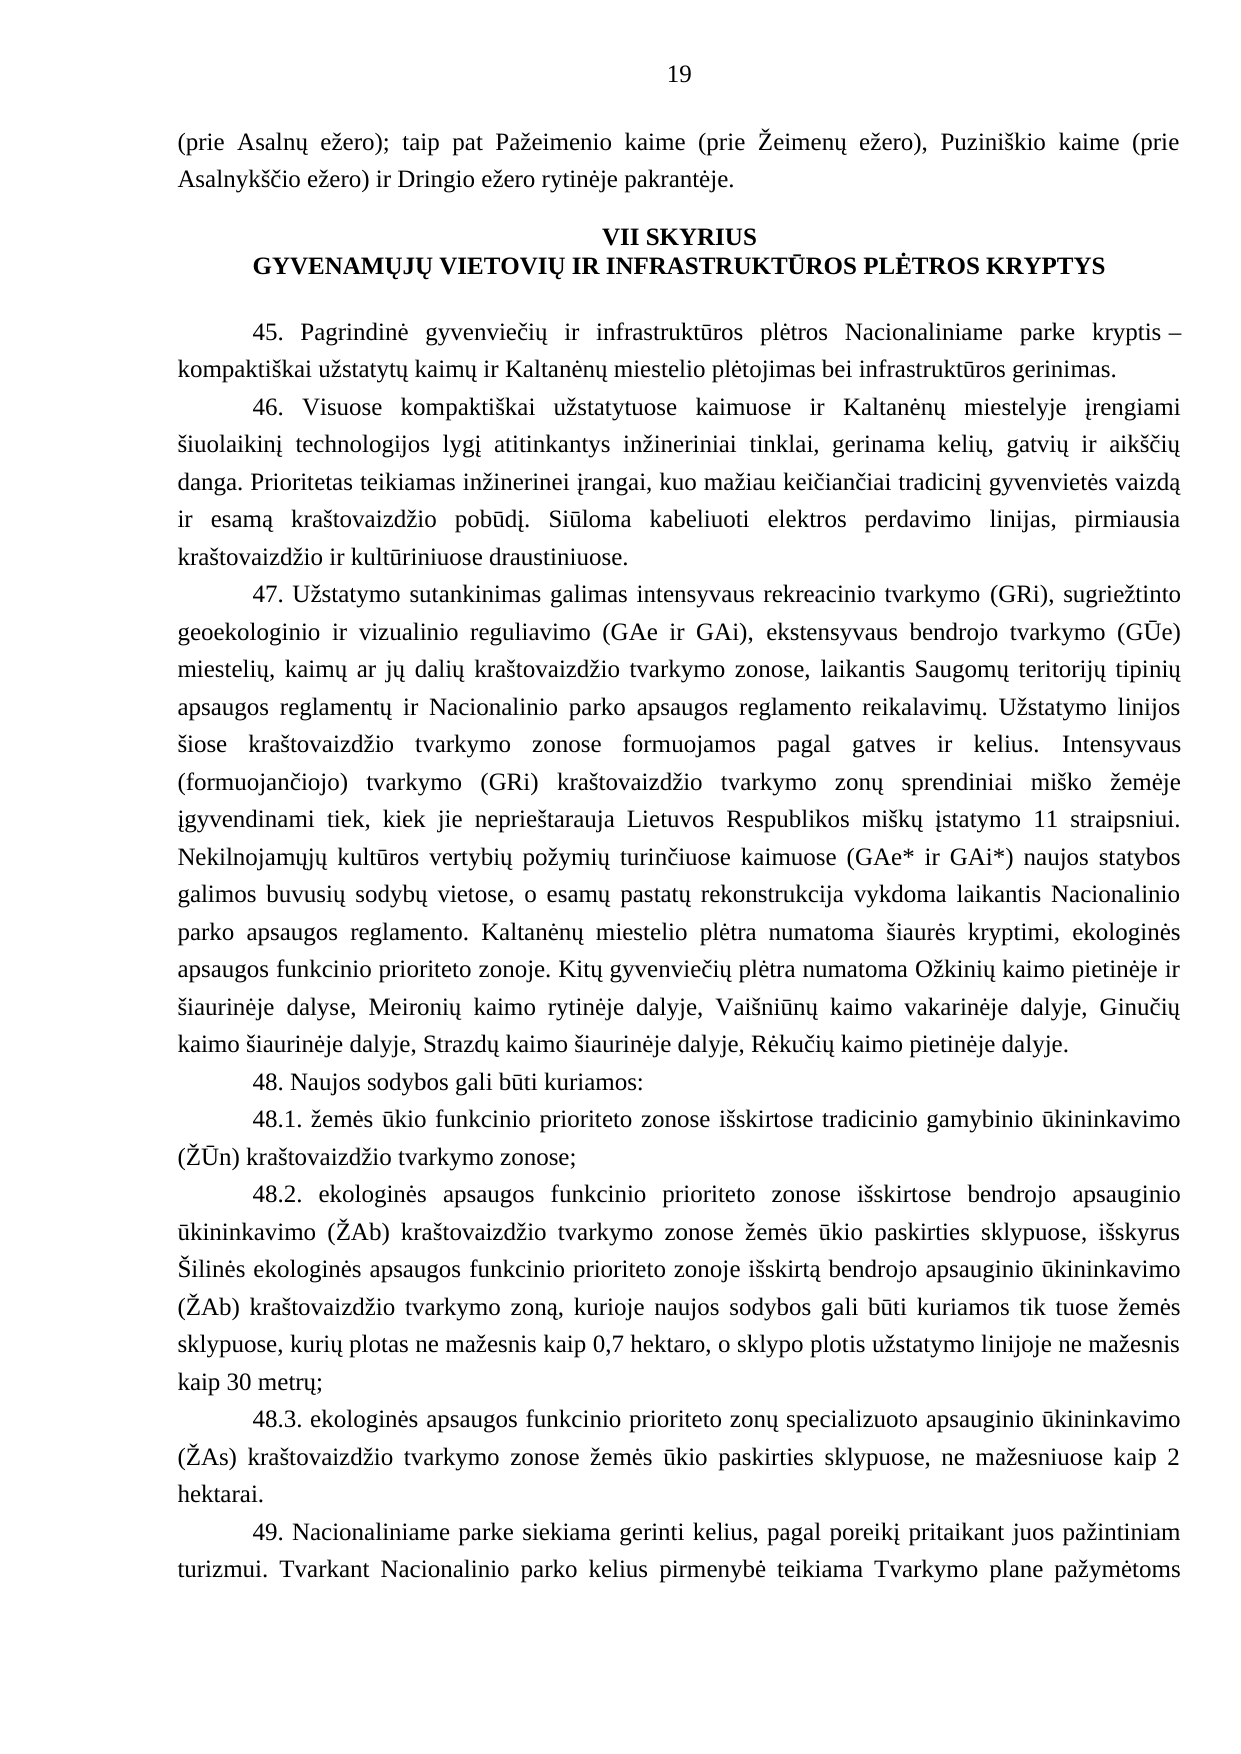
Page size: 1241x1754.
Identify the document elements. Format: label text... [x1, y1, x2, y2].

text VII skyrius [177, 222, 1181, 251]
text 46. Visuose kompaktiškai užstatytuose kaimuose ir Kaltanėnų miestelyje įrengiami šiuolaikinį technologijos lygį atitinkantys inžineriniai tinklai, gerinama kelių, gatvių ir aikščių danga. Prioritetas teikiamas inžinerinei įrangai, kuo mažiau keičiančiai tradicinį gyvenvietės vaizdą ir esamą kraštovaizdžio pobūdį. Siūloma kabeliuoti elektros perdavimo linijas, pirmiausia kraštovaizdžio ir kultūriniuose draustiniuose. [177, 383, 1181, 571]
text 48. Naujos sodybos gali būti kuriamos: [177, 1058, 1181, 1096]
text 45. Pagrindinė gyvenviečių ir infrastruktūros plėtros Nacionaliniame parke kryptis – kompaktiškai užstatytų kaimų ir Kaltanėnų miestelio plėtojimas bei infrastruktūros gerinimas. [177, 308, 1181, 383]
text GYVENAMŲJŲ VIETOVIŲ IR INFRASTRUKTŪROS PLĖTROS KRYPTYS [177, 251, 1181, 279]
text 48.3. ekologinės apsaugos funkcinio prioriteto zonų specializuoto apsauginio ūkininkavimo (ŽAs) kraštovaizdžio tvarkymo zonose žemės ūkio paskirties sklypuose, ne mažesniuose kaip 2 hektarai. [177, 1396, 1181, 1508]
text 48.1. žemės ūkio funkcinio prioriteto zonose išskirtose tradicinio gamybinio ūkininkavimo (ŽŪn) kraštovaizdžio tvarkymo zonose; [177, 1096, 1181, 1171]
text (prie Asalnų ežero); taip pat Pažeimenio kaime (prie Žeimenų ežero), Puziniškio kaime (prie Asalnykščio ežero) ir Dringio ežero rytinėje pakrantėje. [177, 118, 1181, 193]
text 47. Užstatymo sutankinimas galimas intensyvaus rekreacinio tvarkymo (GRi), sugriežtinto geoekologinio ir vizualinio reguliavimo (GAe ir GAi), ekstensyvaus bendrojo tvarkymo (GŪe) miestelių, kaimų ar jų dalių kraštovaizdžio tvarkymo zonose, laikantis Saugomų teritorijų tipinių apsaugos reglamentų ir Nacionalinio parko apsaugos reglamento reikalavimų. Užstatymo linijos šiose kraštovaizdžio tvarkymo zonose formuojamos pagal gatves ir kelius. Intensyvaus (formuojančiojo) tvarkymo (GRi) kraštovaizdžio tvarkymo zonų sprendiniai miško žemėje įgyvendinami tiek, kiek jie neprieštarauja Lietuvos Respublikos miškų įstatymo 11 straipsniui. Nekilnojamųjų kultūros vertybių požymių turinčiuose kaimuose (GAe* ir GAi*) naujos statybos galimos buvusių sodybų vietose, o esamų pastatų rekonstrukcija vykdoma laikantis Nacionalinio parko apsaugos reglamento. Kaltanėnų miestelio plėtra numatoma šiaurės kryptimi, ekologinės apsaugos funkcinio prioriteto zonoje. Kitų gyvenviečių plėtra numatoma Ožkinių kaimo pietinėje ir šiaurinėje dalyse, Meironių kaimo rytinėje dalyje, Vaišniūnų kaimo vakarinėje dalyje, Ginučių kaimo šiaurinėje dalyje, Strazdų kaimo šiaurinėje dalyje, Rėkučių kaimo pietinėje dalyje. [177, 571, 1181, 1058]
text 48.2. ekologinės apsaugos funkcinio prioriteto zonose išskirtose bendrojo apsauginio ūkininkavimo (ŽAb) kraštovaizdžio tvarkymo zonose žemės ūkio paskirties sklypuose, išskyrus Šilinės ekologinės apsaugos funkcinio prioriteto zonoje išskirtą bendrojo apsauginio ūkininkavimo (ŽAb) kraštovaizdžio tvarkymo zoną, kurioje naujos sodybos gali būti kuriamos tik tuose žemės sklypuose, kurių plotas ne mažesnis kaip 0,7 hektaro, o sklypo plotis užstatymo linijoje ne mažesnis kaip 30 metrų; [177, 1171, 1181, 1396]
text 49. Nacionaliniame parke siekiama gerinti kelius, pagal poreikį pritaikant juos pažintiniam turizmui. Tvarkant Nacionalinio parko kelius pirmenybė teikiama Tvarkymo plane pažymėtoms [177, 1508, 1181, 1583]
